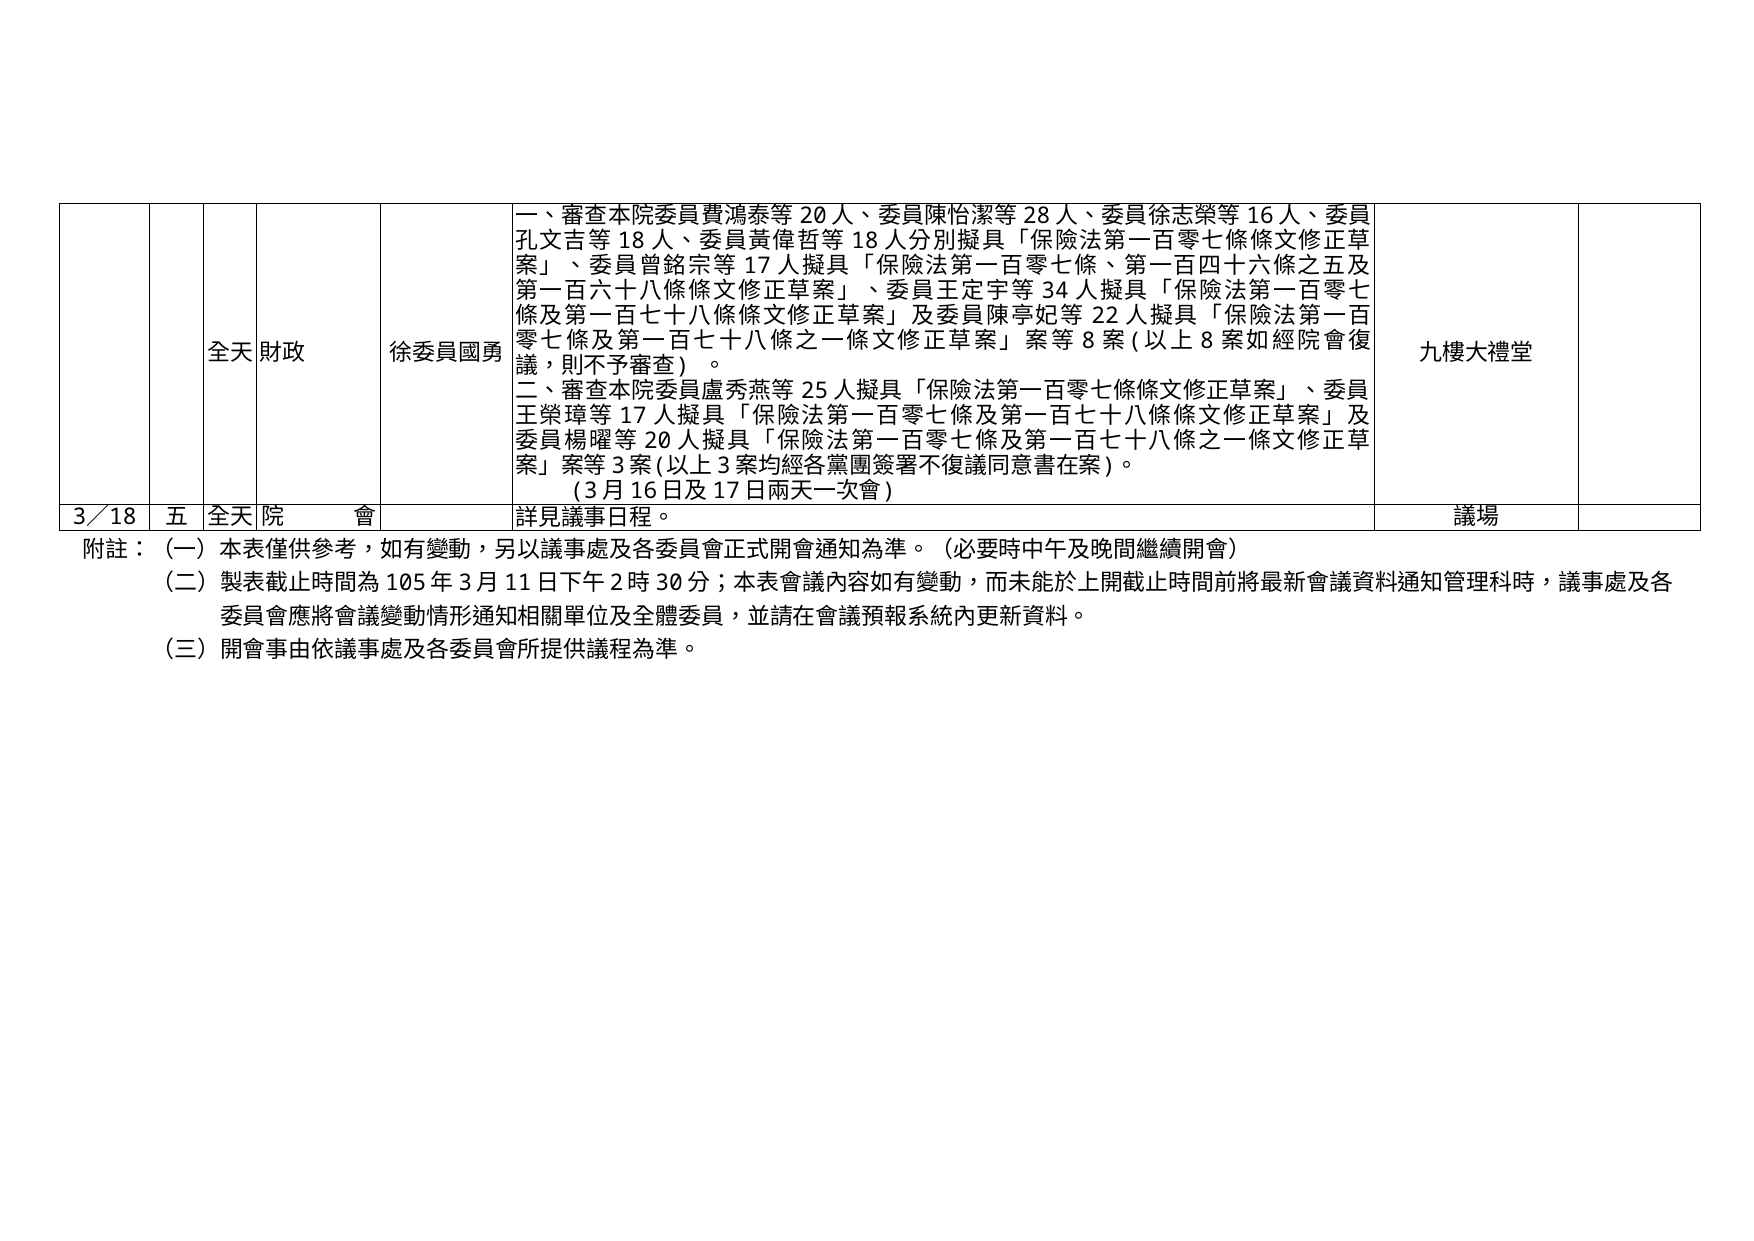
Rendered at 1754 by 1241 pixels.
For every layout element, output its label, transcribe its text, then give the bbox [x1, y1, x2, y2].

table_cell 3／18 [60, 505, 149, 530]
text （二）製表截止時間為105年3月11日下午2時30分；本表會議內容如有變動，而未能於上開截止時間前將最新會議資料通知管理科時，議事處及各委員會應將會議變動情形通知相關單位及全體委員，並請在會議預報系統內更新資料。 [151, 564, 1695, 631]
table_cell 詳見議事日程。 [513, 505, 1374, 530]
table_header 徐委員國勇 [381, 204, 512, 504]
table_cell [381, 505, 512, 530]
table_header [1579, 204, 1700, 504]
table_header 全天 [204, 204, 256, 504]
table_cell 全天 [204, 505, 256, 530]
table_header 財政 [257, 204, 380, 504]
table_cell [1579, 505, 1700, 530]
table_cell 五 [150, 505, 203, 530]
table_cell 議場 [1375, 505, 1578, 530]
table_header [150, 204, 203, 504]
table_header 九樓大禮堂 [1375, 204, 1578, 504]
table_header [60, 204, 149, 504]
text （三）開會事由依議事處及各委員會所提供議程為準。 [151, 631, 1695, 664]
table_cell 院 會 [257, 505, 380, 530]
table_header 一、審查本院委員費鴻泰等20人、委員陳怡潔等28人、委員徐志榮等16人、委員 孔文吉等18人、委員黃偉哲等18人分別擬具「保險法第一百零七條條文修正草 案」、委員曾銘宗等17人擬具「保險法第一百零七條、第一百四十六條之五及 第一百六十八條條文修正草案」、委員王定宇等34人擬具「保險法第一百零七 條及第一百七十八條條文修正草案」及委員陳亭妃等22人擬具「保險法第一百 零七條及第一百七十八條之一條文修正草案」案等8案(以上8案如經院會復 議，則不予審查) 。 二、審查本院委員盧秀燕等25人擬具「保險法第一百零七條條文修正草案」、委員 王榮璋等17人擬具「保險法第一百零七條及第一百七十八條條文修正草案」及 委員楊曜等20人擬具「保險法第一百零七條及第一百七十八條之一條文修正草 案」案等3案(以上3案均經各黨團簽署不復議同意書在案)。 (3月16日及17日兩天一次會) [513, 204, 1374, 504]
text 附註：（一）本表僅供參考，如有變動，另以議事處及各委員會正式開會通知為準。（必要時中午及晚間繼續開會） [59, 531, 1695, 564]
